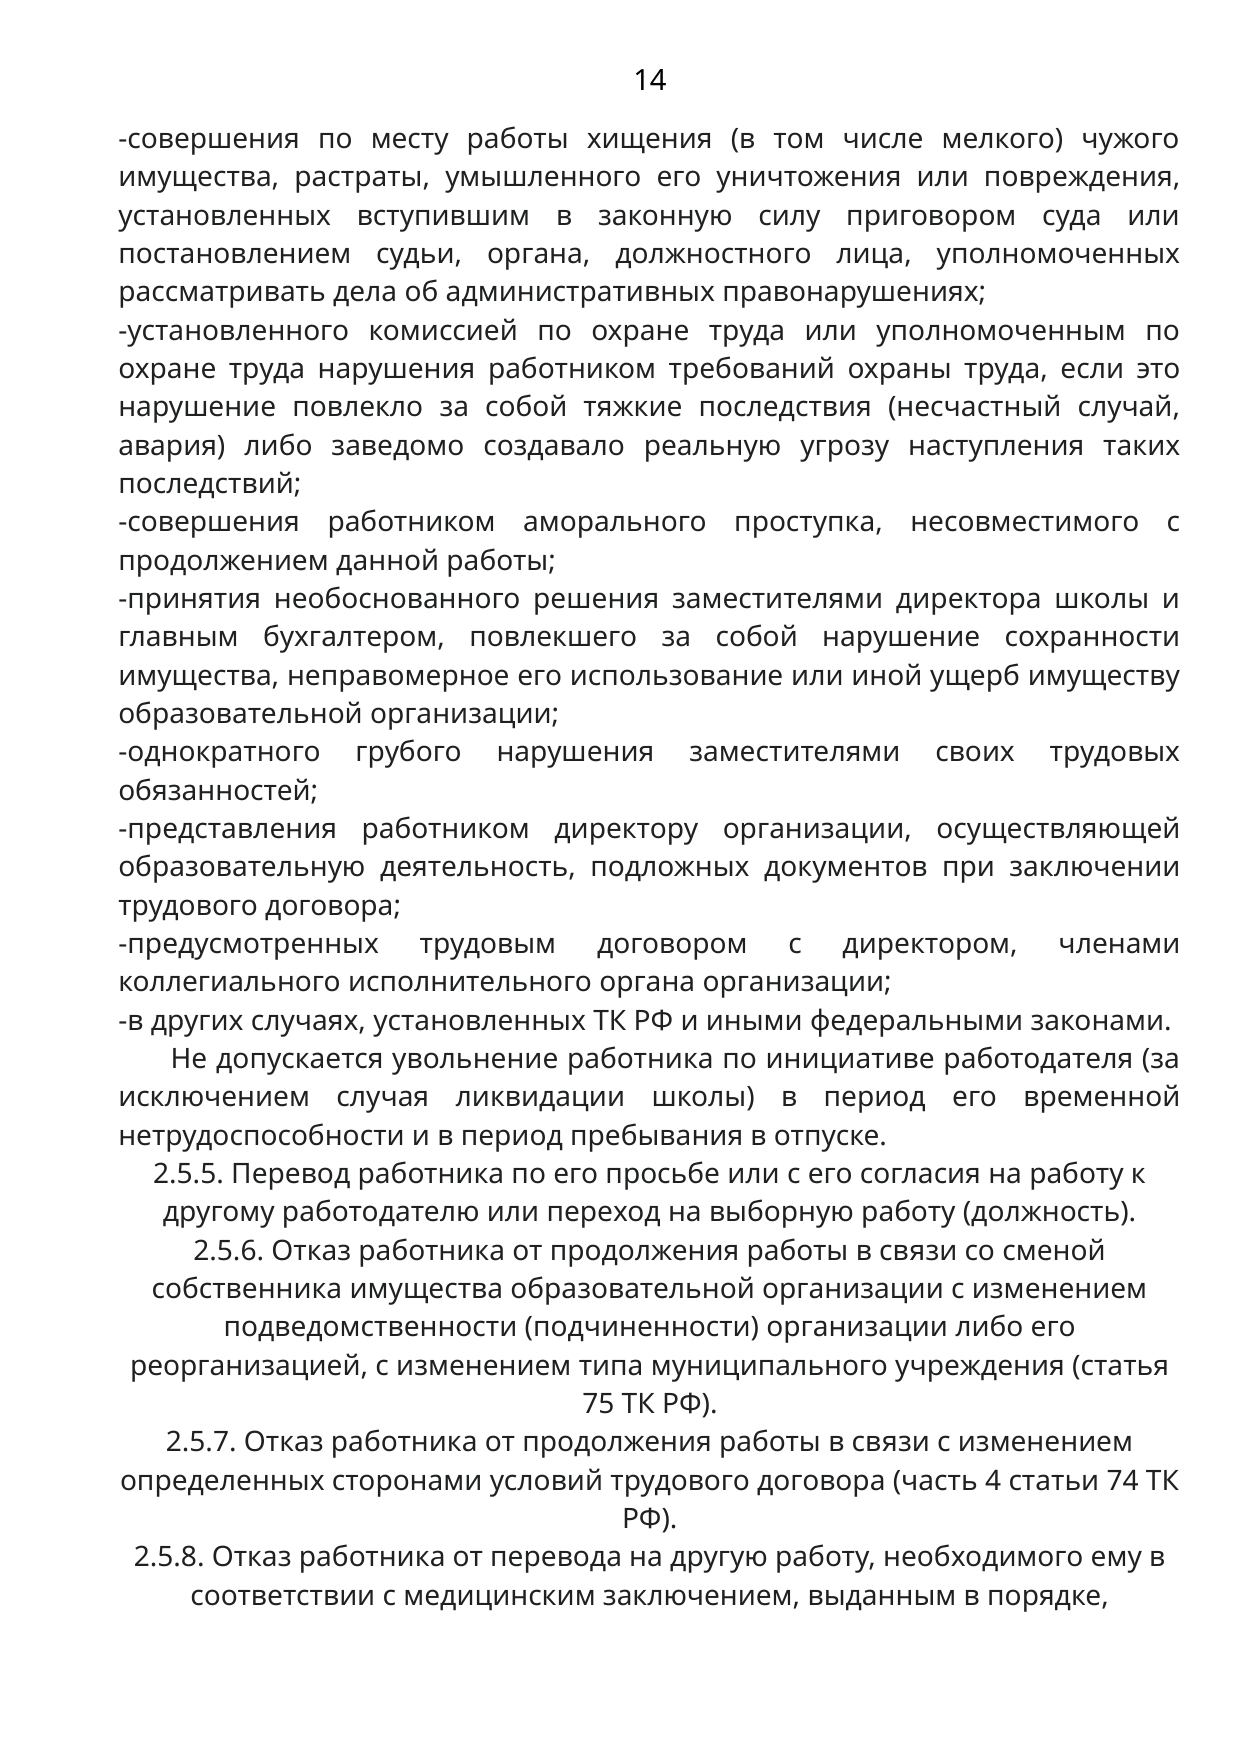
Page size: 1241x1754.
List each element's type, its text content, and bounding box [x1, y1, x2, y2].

text -однократного грубого нарушения заместителями своих трудовых обязанностей; [118, 731, 1181, 808]
text -совершения работником аморального проступка, несовместимого с продолжением данной работы; [118, 501, 1181, 578]
text -установленного комиссией по охране труда или уполномоченным по охране труда нарушения работником требований охраны труда, если это нарушение повлекло за собой тяжкие последствия (несчастный случай, авария) либо заведомо создавало реальную угрозу наступления таких последствий; [118, 310, 1181, 501]
text -принятия необоснованного решения заместителями директора школы и главным бухгалтером, повлекшего за собой нарушение сохранности имущества, неправомерное его использование или иной ущерб имуществу образовательной организации; [118, 578, 1181, 731]
text -совершения по месту работы хищения (в том числе мелкого) чужого имущества, растраты, умышленного его уничтожения или повреждения, установленных вступившим в законную силу приговором суда или постановлением судьи, органа, должностного лица, уполномоченных рассматривать дела об административных правонарушениях; [118, 118, 1181, 310]
text Не допускается увольнение работника по инициативе работодателя (за исключением случая ликвидации школы) в период его временной нетрудоспособности и в период пребывания в отпуске. [118, 1038, 1181, 1153]
text -предусмотренных трудовым договором с директором, членами коллегиального исполнительного органа организации; [118, 923, 1181, 1000]
text -представления работником директору организации, осуществляющей образовательную деятельность, подложных документов при заключении трудового договора; [118, 808, 1181, 923]
text 2.5.5. Перевод работника по его просьбе или с его согласия на работу к другому работодателю или переход на выборную работу (должность). 2.5.6. Отказ работника от продолжения работы в связи со сменой собственника имущества образовательной организации с изменением подведомственности (подчиненности) организации либо его реорганизацией, с изменением типа муниципального учреждения (статья 75 ТК РФ). 2.5.7. Отказ работника от продолжения работы в связи с изменением определенных сторонами условий трудового договора (часть 4 статьи 74 ТК РФ). 2.5.8. Отказ работника от перевода на другую работу, необходимого ему в соответствии с медицинским заключением, выданным в порядке, [118, 1153, 1181, 1613]
text -в других случаях, установленных ТК РФ и иными федеральными законами. [118, 1000, 1181, 1038]
